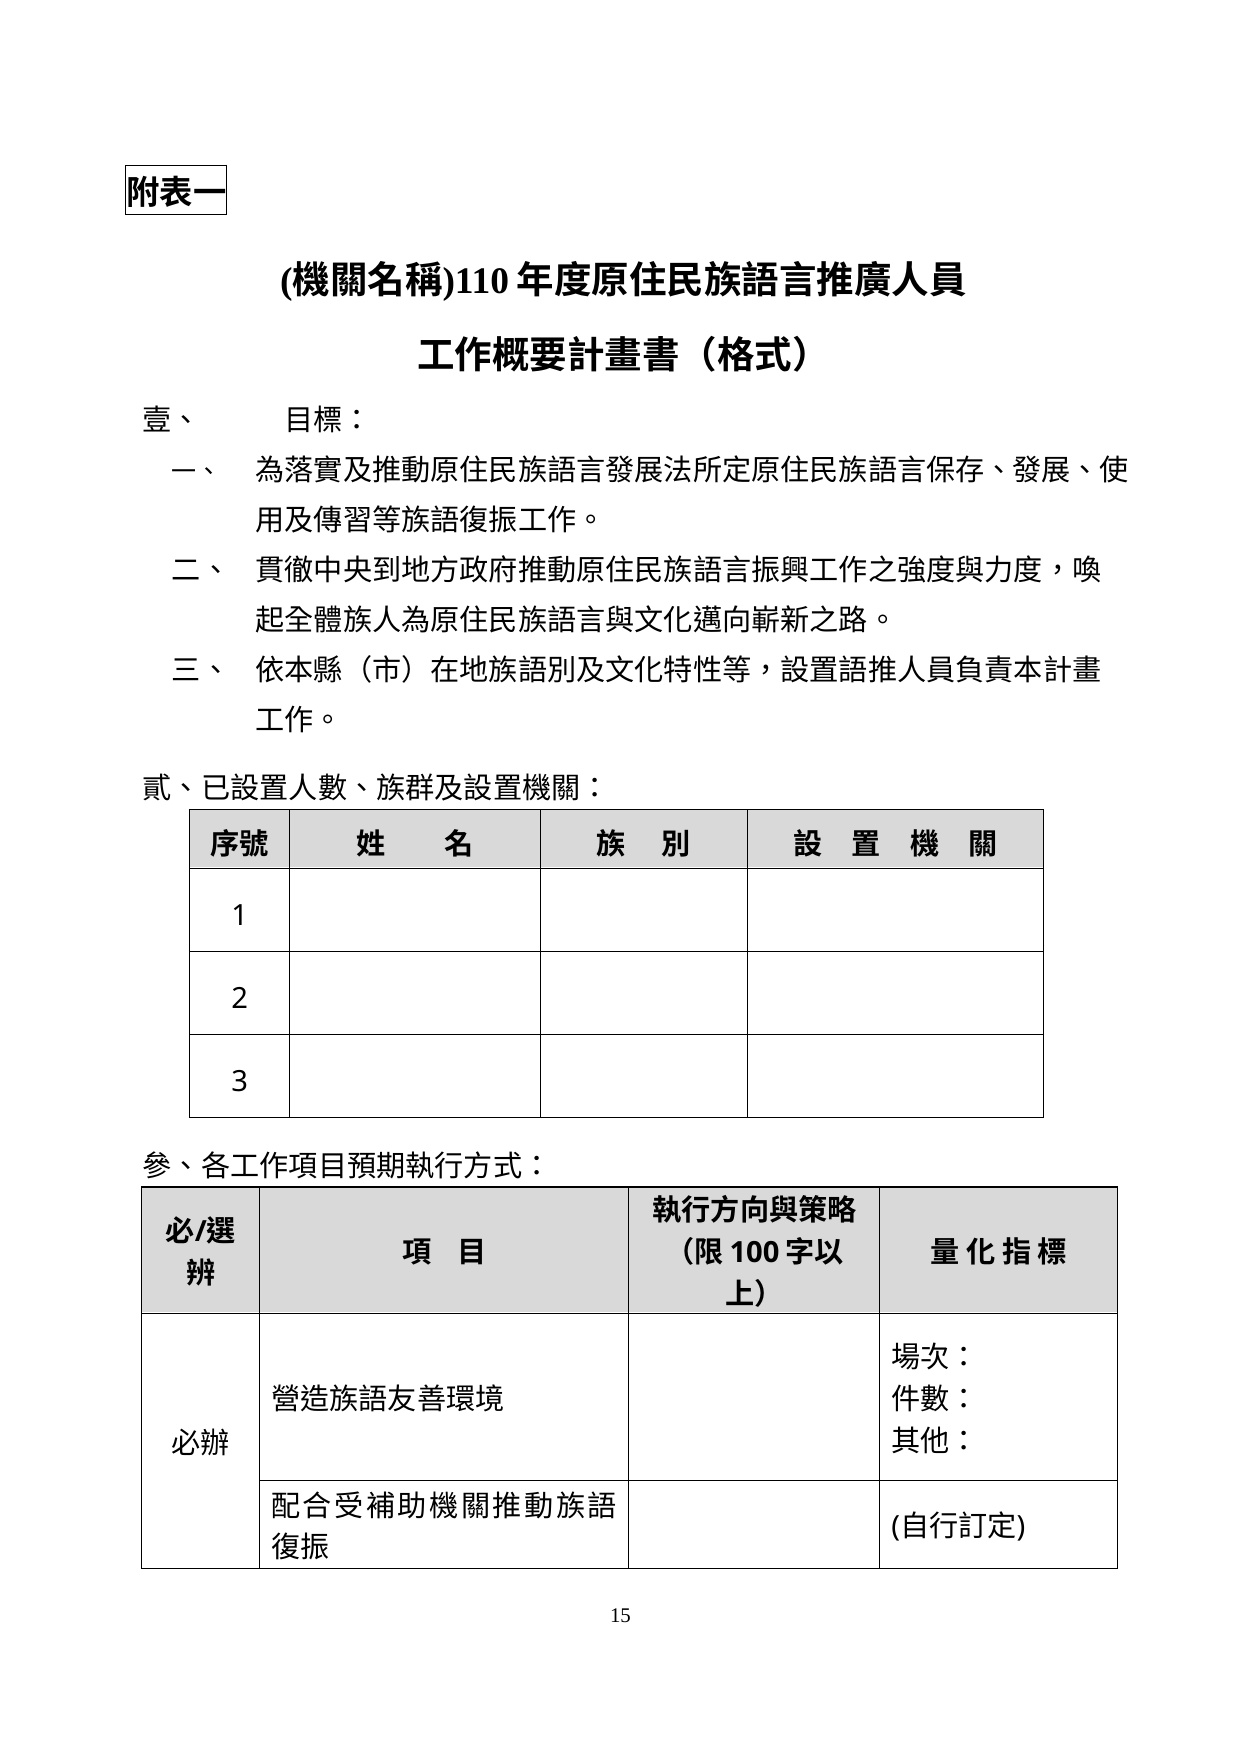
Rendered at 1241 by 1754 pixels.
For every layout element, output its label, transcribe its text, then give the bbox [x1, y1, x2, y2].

table_header 姓 名 [290, 810, 540, 867]
list 已設置人數、族群及設置機關： [142, 759, 1128, 809]
table_cell 場次： 件數： 其他： [880, 1314, 1117, 1480]
table_cell [290, 1035, 540, 1117]
table_cell [290, 952, 540, 1033]
table_header 序號 [190, 810, 289, 867]
table_cell 配合受補助機關推動族語復振 [260, 1481, 628, 1568]
table_header 項 目 [260, 1188, 628, 1312]
table_cell [748, 1035, 1043, 1117]
table_cell [748, 869, 1043, 951]
table_cell [748, 952, 1043, 1033]
table_cell [629, 1481, 879, 1568]
table_cell 2 [190, 952, 289, 1033]
text 附表一 [126, 166, 226, 214]
table_cell [541, 1035, 747, 1117]
table_header 量 化 指 標 [880, 1188, 1117, 1312]
text 工作概要計畫書（格式） [68, 315, 1178, 390]
table_header 設 置 機 關 [748, 810, 1043, 867]
text (機關名稱)110年度原住民族語言推廣人員 [68, 240, 1178, 315]
table_cell [541, 869, 747, 951]
table_cell 必辦 [142, 1314, 259, 1568]
table_cell 3 [190, 1035, 289, 1117]
table_header 族 別 [541, 810, 747, 867]
table_cell [629, 1314, 879, 1480]
list 各工作項目預期執行方式： [142, 1136, 1128, 1186]
table_cell (自行訂定) [880, 1481, 1117, 1568]
list 為落實及推動原住民族語言發展法所定原住民族語言保存、發展、使用及傳習等族語復振工作。 [172, 440, 1128, 540]
table_cell 營造族語友善環境 [260, 1314, 628, 1480]
list 貫徹中央到地方政府推動原住民族語言振興工作之強度與力度，喚起全體族人為原住民族語言與文化邁向嶄新之路。 [172, 540, 1128, 640]
table_cell [290, 869, 540, 951]
list 目標： [142, 390, 1128, 440]
table_header 執行方向與策略 （限100字以上） [629, 1188, 879, 1312]
table_header 必/選辨 [142, 1188, 259, 1312]
table_cell [541, 952, 747, 1033]
list 依本縣（市）在地族語別及文化特性等，設置語推人員負責本計畫工作。 [172, 640, 1128, 740]
table_cell 1 [190, 869, 289, 951]
text [227, 164, 1143, 215]
